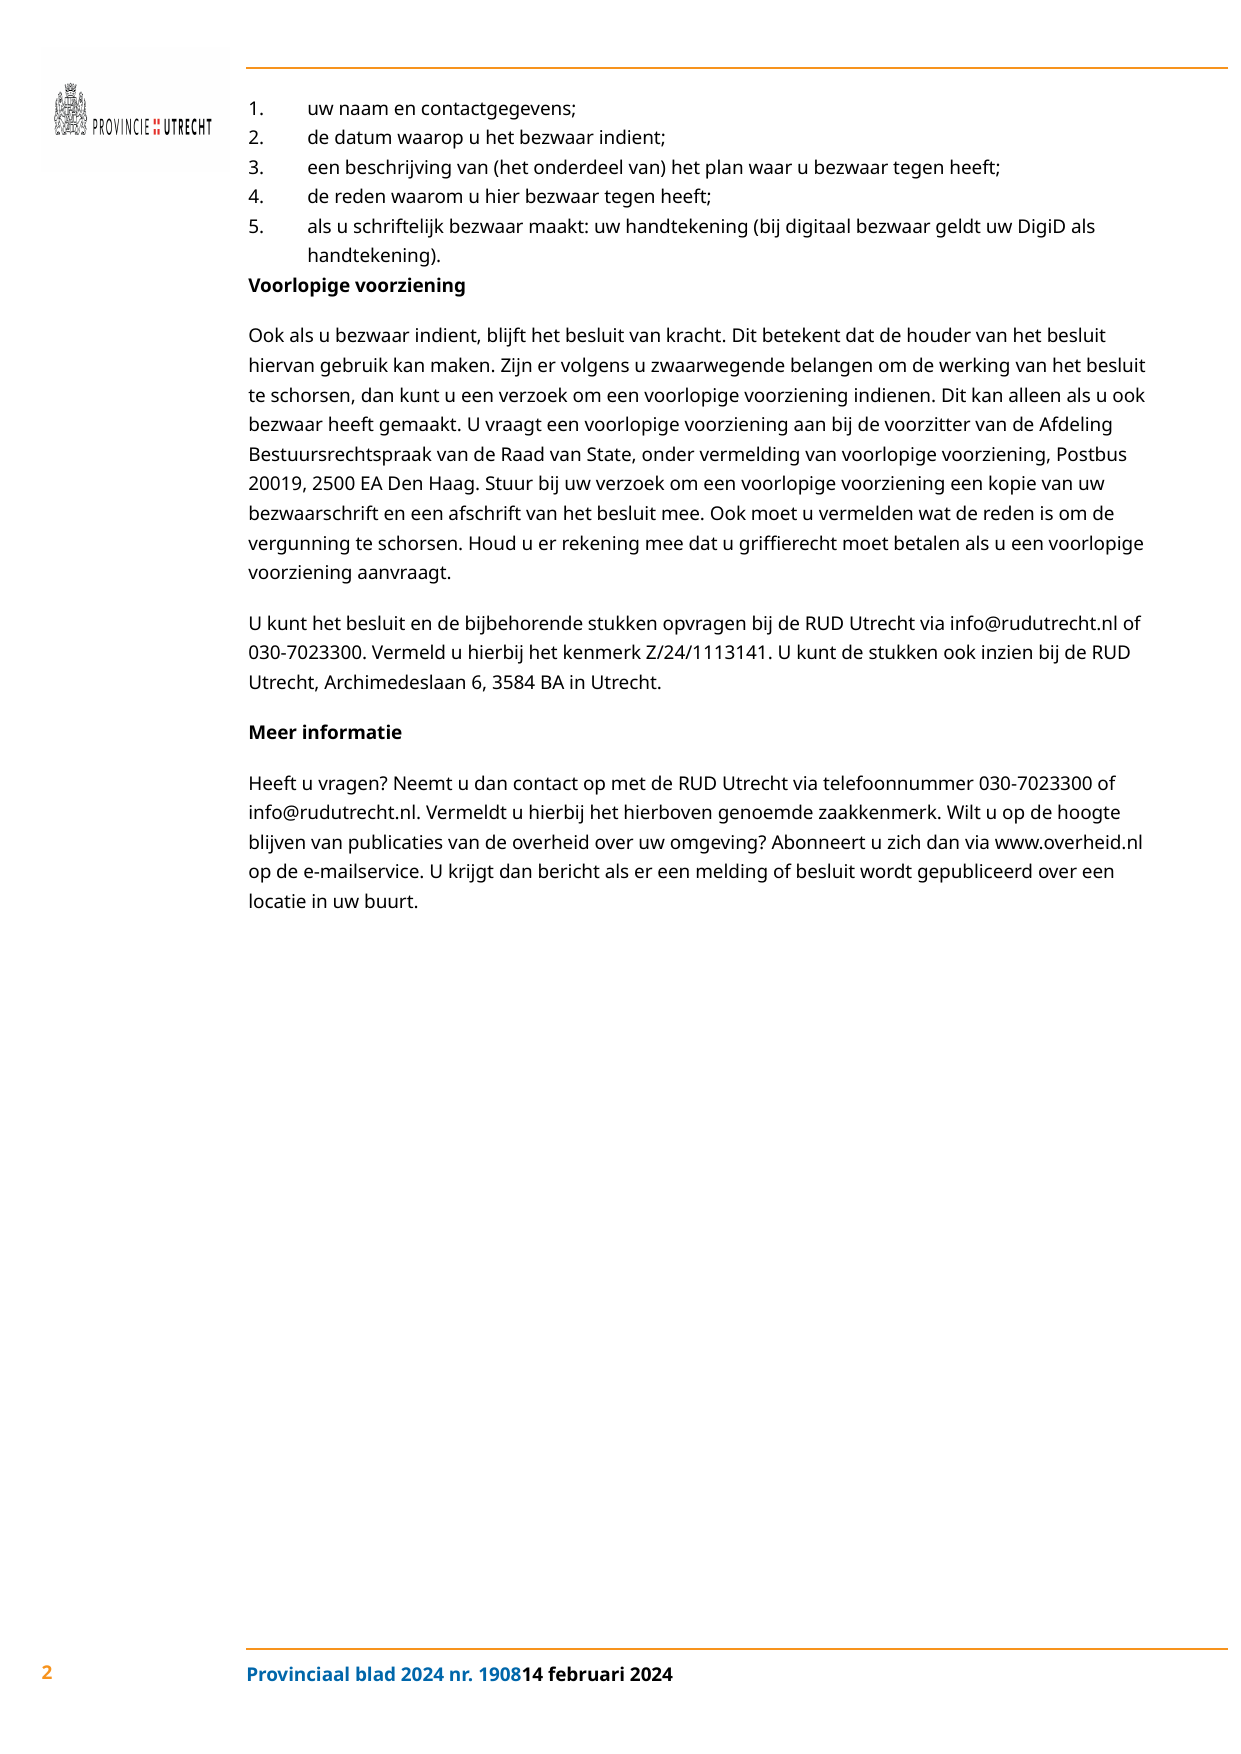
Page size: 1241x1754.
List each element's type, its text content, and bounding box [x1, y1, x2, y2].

text Meer informatie [248, 719, 1152, 745]
list de reden waarom u hier bezwaar tegen heeft; [248, 183, 1152, 209]
text Voorlopige voorziening [248, 272, 1152, 298]
list een beschrijving van (het onderdeel van) het plan waar u bezwaar tegen heeft; [248, 154, 1152, 180]
list de datum waarop u het bezwaar indient; [248, 124, 1152, 150]
text U kunt het besluit en de bijbehorende stukken opvragen bij de RUD Utrecht via info@rudutrecht.nl of 030-7023300. Vermeld u hierbij het kenmerk Z/24/1113141. U kunt de stukken ook inzien bij de RUD Utrecht, Archimedeslaan 6, 3584 BA in Utrecht. [248, 610, 1152, 695]
list als u schriftelijk bezwaar maakt: uw handtekening (bij digitaal bezwaar geldt uw DigiD als handtekening). [248, 213, 1152, 268]
list uw naam en contactgegevens; [248, 95, 1152, 121]
text Ook als u bezwaar indient, blijft het besluit van kracht. Dit betekent dat de houder van het besluit hiervan gebruik kan maken. Zijn er volgens u zwaarwegende belangen om de werking van het besluit te schorsen, dan kunt u een verzoek om een voorlopige voorziening indienen. Dit kan alleen als u ook bezwaar heeft gemaakt. U vraagt een voorlopige voorziening aan bij de voorzitter van de Afdeling Bestuursrechtspraak van de Raad van State, onder vermelding van voorlopige voorziening, Postbus 20019, 2500 EA Den Haag. Stuur bij uw verzoek om een voorlopige voorziening een kopie van uw bezwaarschrift en een afschrift van het besluit mee. Ook moet u vermelden wat de reden is om de vergunning te schorsen. Houd u er rekening mee dat u griffierecht moet betalen als u een voorlopige voorziening aanvraagt. [248, 323, 1152, 585]
picture [41, 47, 231, 172]
text Heeft u vragen? Neemt u dan contact op met de RUD Utrecht via telefoonnummer 030-7023300 of info@rudutrecht.nl. Vermeldt u hierbij het hierboven genoemde zaakkenmerk. Wilt u op de hoogte blijven van publicaties van de overheid over uw omgeving? Abonneert u zich dan via www.overheid.nl op de e-mailservice. U krijgt dan bericht als er een melding of besluit wordt gepubliceerd over een locatie in uw buurt. [248, 770, 1152, 914]
